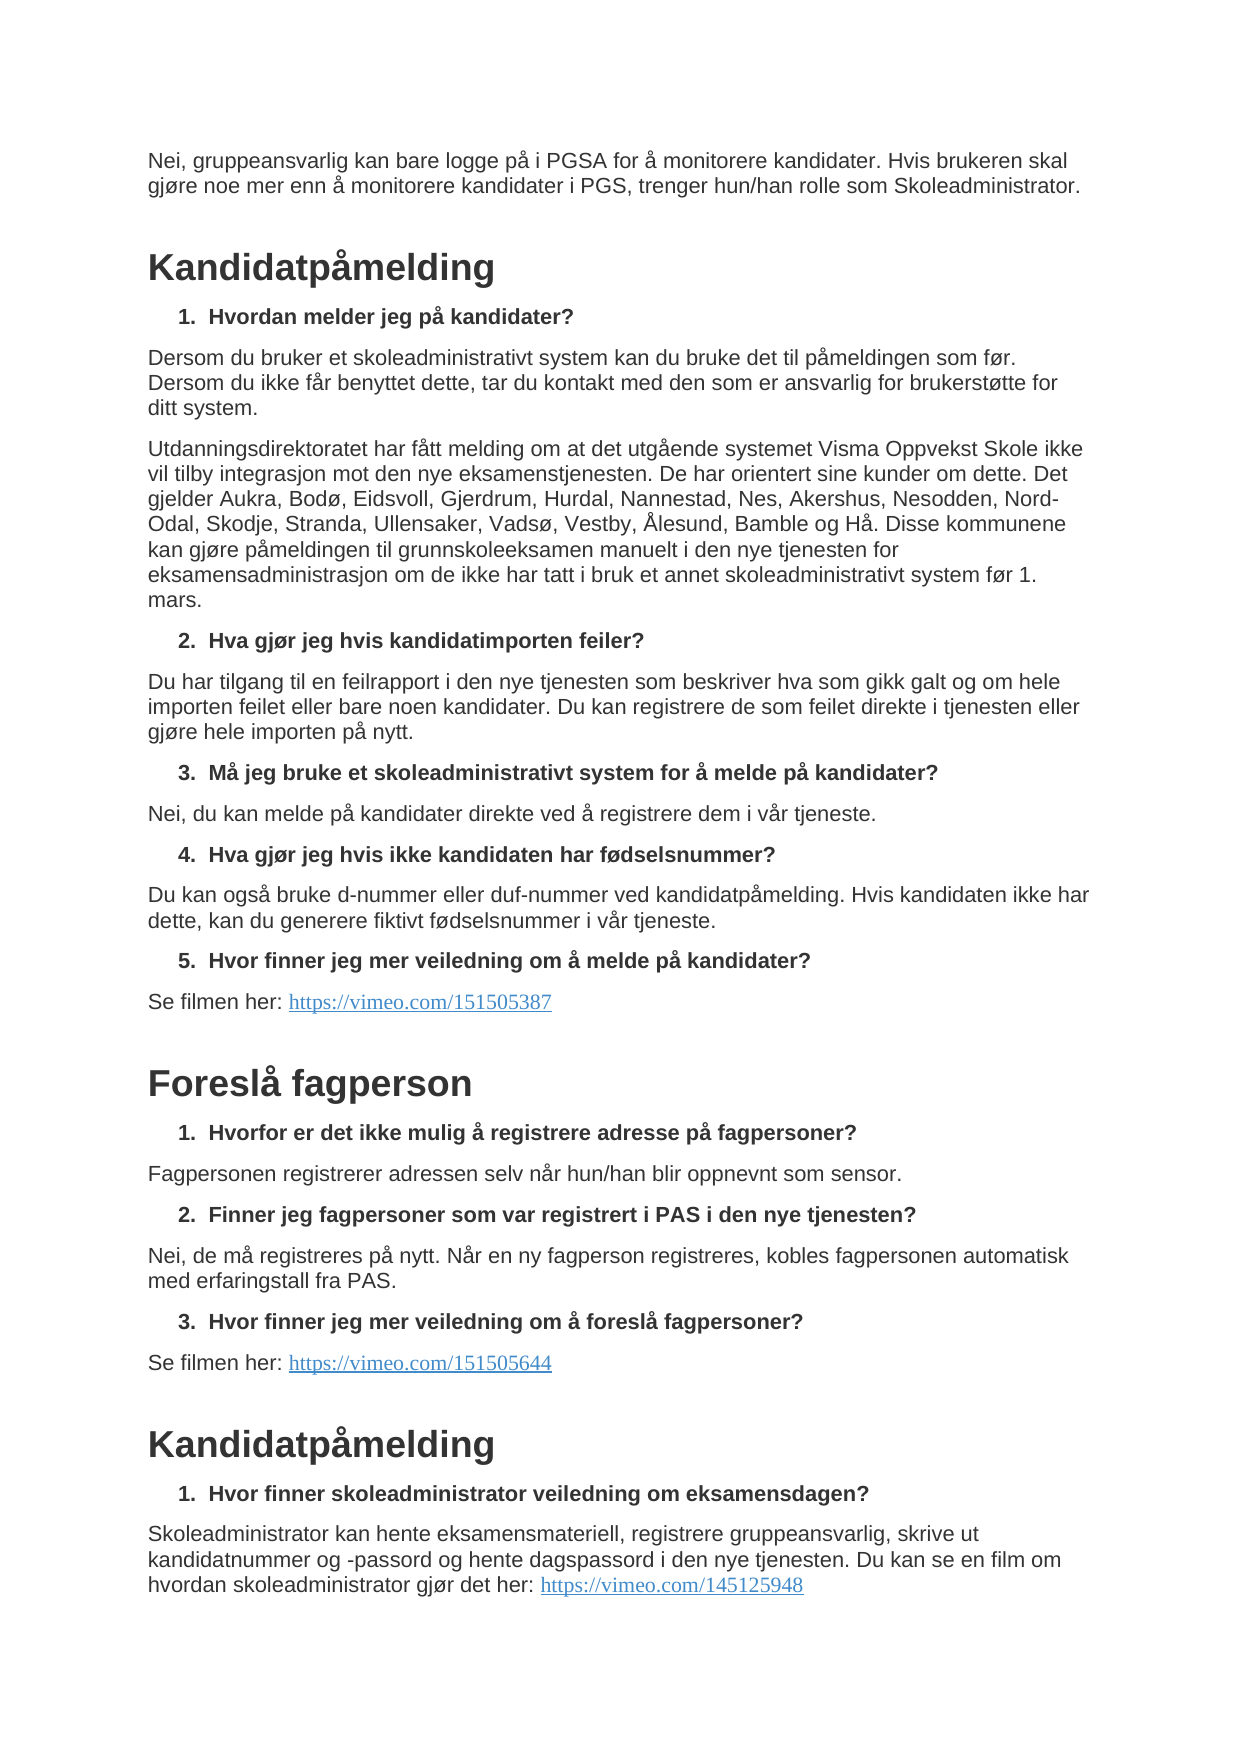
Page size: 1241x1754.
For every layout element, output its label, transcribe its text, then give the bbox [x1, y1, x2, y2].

text Nei, de må registreres på nytt. Når en ny fagperson registreres, kobles fagpersonen automatisk med erfaringstall fra PAS. [148, 1243, 1093, 1293]
text 5. Hvor finner jeg mer veiledning om å melde på kandidater? [148, 948, 1093, 974]
text 1. Hvorfor er det ikke mulig å registrere adresse på fagpersoner? [148, 1120, 1093, 1145]
text 1. Hvordan melder jeg på kandidater? [148, 304, 1093, 329]
text Nei, gruppeansvarlig kan bare logge på i PGSA for å monitorere kandidater. Hvis brukeren skal gjøre noe mer enn å monitorere kandidater i PGS, trenger hun/han rolle som Skoleadministrator. [148, 148, 1093, 198]
text Kandidatpåmelding [148, 245, 1093, 288]
text Kandidatpåmelding [148, 1422, 1093, 1465]
text Skoleadministrator kan hente eksamensmateriell, registrere gruppeansvarlig, skrive ut kandidatnummer og -passord og hente dagspassord i den nye tjenesten. Du kan se en film om hvordan skoleadministrator gjør det her: https://vimeo.com/145125948 [148, 1521, 1093, 1597]
text 2. Hva gjør jeg hvis kandidatimporten feiler? [148, 628, 1093, 653]
text Dersom du bruker et skoleadministrativt system kan du bruke det til påmeldingen som før. Dersom du ikke får benyttet dette, tar du kontakt med den som er ansvarlig for brukerstøtte for ditt system. [148, 344, 1093, 420]
text Foreslå fagperson [148, 1061, 1093, 1104]
text 2. Finner jeg fagpersoner som var registrert i PAS i den nye tjenesten? [148, 1202, 1093, 1227]
text 3. Hvor finner jeg mer veiledning om å foreslå fagpersoner? [148, 1309, 1093, 1334]
text 4. Hva gjør jeg hvis ikke kandidaten har fødselsnummer? [148, 842, 1093, 867]
text 3. Må jeg bruke et skoleadministrativt system for å melde på kandidater? [148, 760, 1093, 785]
text Se filmen her: https://vimeo.com/151505387 [148, 989, 1093, 1014]
text 1. Hvor finner skoleadministrator veiledning om eksamensdagen? [148, 1481, 1093, 1506]
text Se filmen her: https://vimeo.com/151505644 [148, 1349, 1093, 1375]
text Fagpersonen registrerer adressen selv når hun/han blir oppnevnt som sensor. [148, 1161, 1093, 1186]
text Du har tilgang til en feilrapport i den nye tjenesten som beskriver hva som gikk galt og om hele importen feilet eller bare noen kandidater. Du kan registrere de som feilet direkte i tjenesten eller gjøre hele importen på nytt. [148, 669, 1093, 744]
text Utdanningsdirektoratet har fått melding om at det utgående systemet Visma Oppvekst Skole ikke vil tilby integrasjon mot den nye eksamenstjenesten. De har orientert sine kunder om dette. Det gjelder Aukra, Bodø, Eidsvoll, Gjerdrum, Hurdal, Nannestad, Nes, Akershus, Nesodden, Nord-Odal, Skodje, Stranda, Ullensaker, Vadsø, Vestby, Ålesund, Bamble og Hå. Disse kommunene kan gjøre påmeldingen til grunnskoleeksamen manuelt i den nye tjenesten for eksamensadministrasjon om de ikke har tatt i bruk et annet skoleadministrativt system før 1. mars. [148, 436, 1093, 612]
text Du kan også bruke d-nummer eller duf-nummer ved kandidatpåmelding. Hvis kandidaten ikke har dette, kan du generere fiktivt fødselsnummer i vår tjeneste. [148, 882, 1093, 933]
text Nei, du kan melde på kandidater direkte ved å registrere dem i vår tjeneste. [148, 801, 1093, 826]
